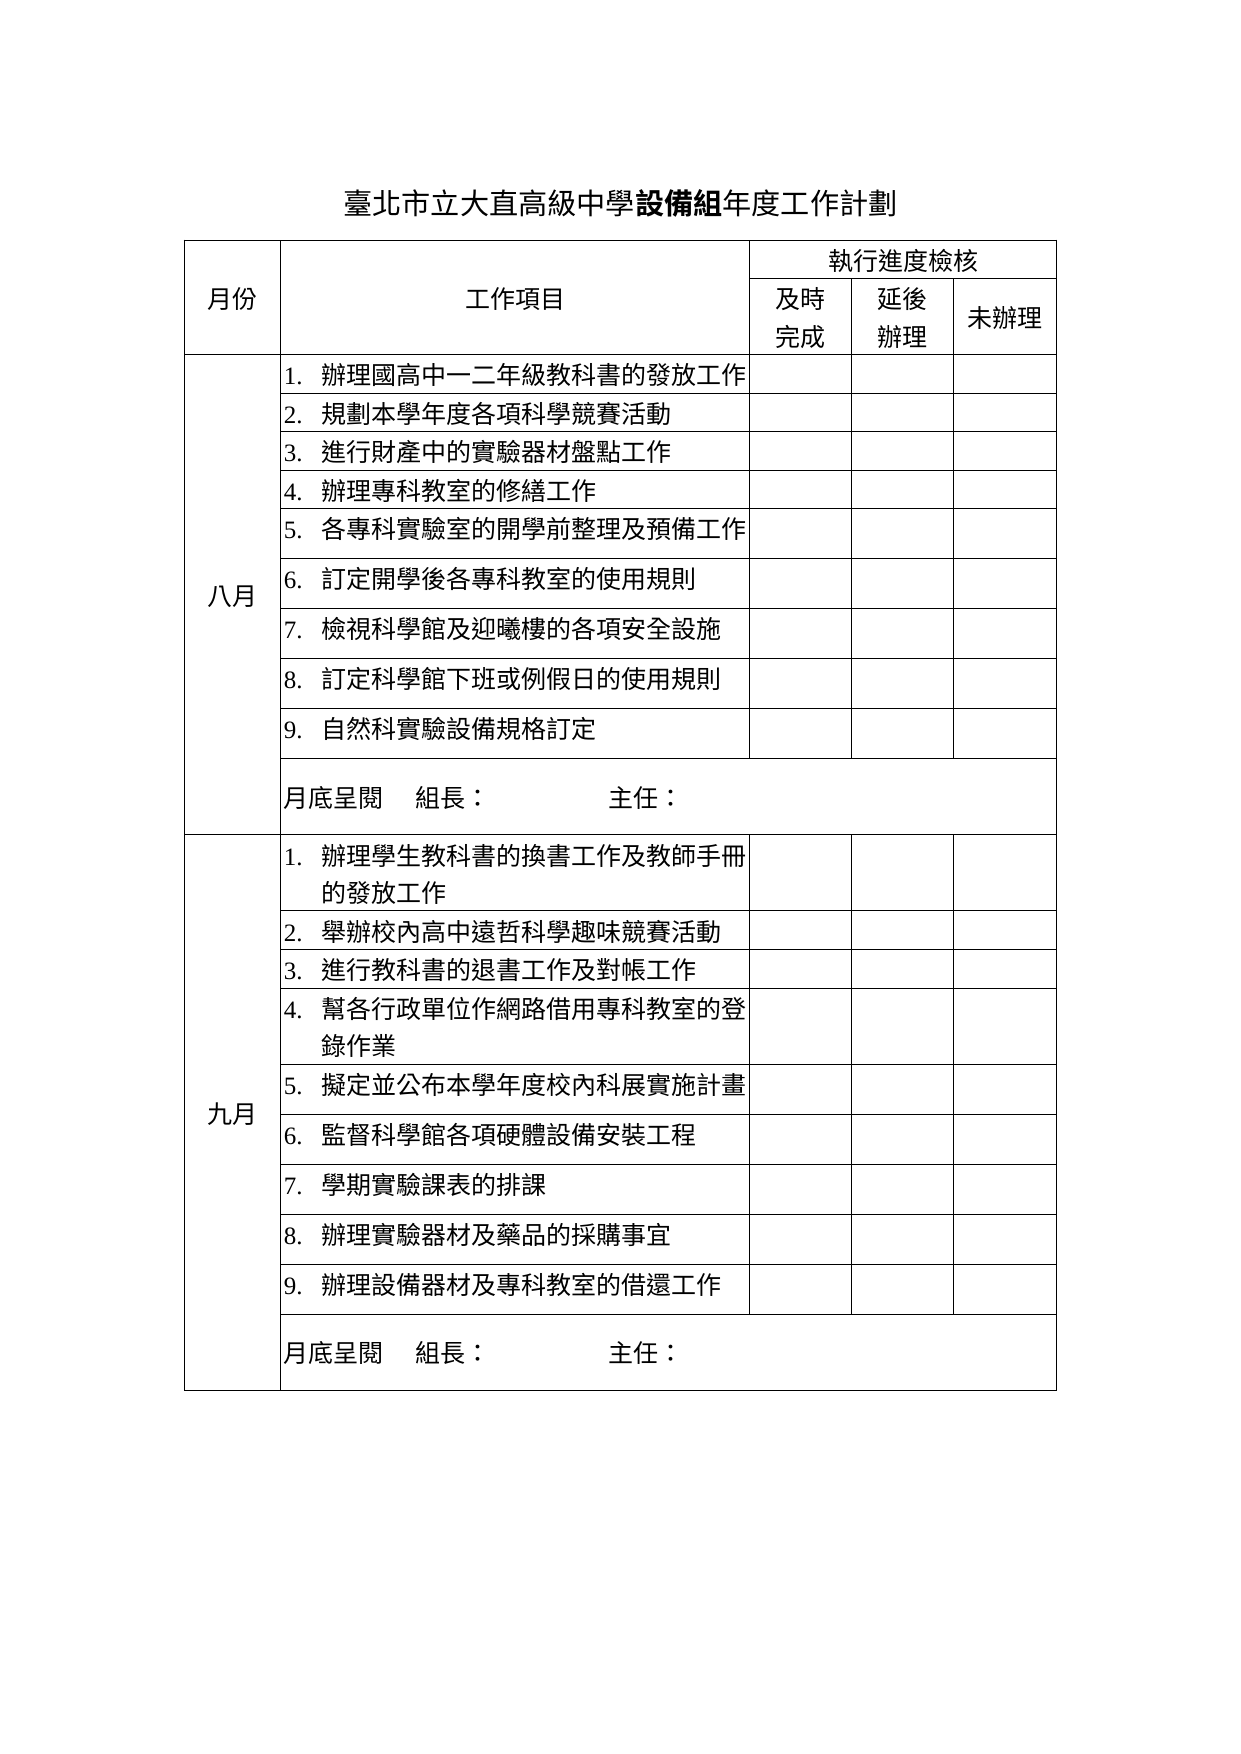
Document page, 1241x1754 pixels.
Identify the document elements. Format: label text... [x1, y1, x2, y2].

table_cell [750, 1065, 851, 1113]
table_cell [852, 471, 953, 508]
table_cell [852, 432, 953, 470]
table_cell [750, 1215, 851, 1263]
table_cell [954, 1065, 1056, 1113]
table_cell [750, 609, 851, 658]
table_cell 及時 完成 [750, 279, 851, 354]
table_cell [954, 911, 1056, 949]
table_cell [750, 659, 851, 708]
table_cell [954, 709, 1056, 758]
table_cell 辦理設備器材及專科教室的借還工作 [281, 1265, 749, 1313]
table_cell 辦理實驗器材及藥品的採購事宜 [281, 1215, 749, 1263]
table_cell 訂定科學館下班或例假日的使用規則 [281, 659, 749, 708]
table_cell [954, 950, 1056, 987]
table_cell 學期實驗課表的排課 [281, 1165, 749, 1213]
table_cell 辦理國高中一二年級教科書的發放工作 [281, 355, 749, 393]
table_cell [852, 1115, 953, 1163]
table_cell [750, 432, 851, 470]
table_cell [750, 989, 851, 1063]
table_cell [750, 709, 851, 758]
table_cell 各專科實驗室的開學前整理及預備工作 [281, 509, 749, 558]
table_cell [954, 1265, 1056, 1313]
table_cell 監督科學館各項硬體設備安裝工程 [281, 1115, 749, 1163]
table_cell 自然科實驗設備規格訂定 [281, 709, 749, 758]
table_cell 規劃本學年度各項科學競賽活動 [281, 394, 749, 431]
table_cell [954, 835, 1056, 910]
table_cell [954, 471, 1056, 508]
table_cell 進行財產中的實驗器材盤點工作 [281, 432, 749, 470]
table_cell [852, 659, 953, 708]
table_cell [750, 1165, 851, 1213]
table_cell [750, 394, 851, 431]
table_cell [852, 709, 953, 758]
table_cell [954, 1165, 1056, 1213]
table_cell [852, 989, 953, 1063]
table_cell [852, 1215, 953, 1263]
table_cell [750, 1115, 851, 1163]
table_cell [852, 509, 953, 558]
table_cell [954, 559, 1056, 608]
table_cell [852, 1265, 953, 1313]
text 臺北市立大直高級中學設備組年度工作計劃 [187, 164, 1053, 239]
table_cell [750, 559, 851, 608]
table_cell 延後 辦理 [852, 279, 953, 354]
table_cell 辦理專科教室的修繕工作 [281, 471, 749, 508]
table_cell [852, 911, 953, 949]
table_cell [750, 950, 851, 987]
table_cell 八月 [185, 355, 280, 834]
table_cell [852, 835, 953, 910]
table_cell [954, 432, 1056, 470]
table_header 月份 [185, 241, 280, 354]
table_cell [852, 950, 953, 987]
table_cell [954, 659, 1056, 708]
table_cell 檢視科學館及迎曦樓的各項安全設施 [281, 609, 749, 658]
table_cell [954, 989, 1056, 1063]
table_cell [750, 509, 851, 558]
table_cell 月底呈閱 組長： 主任： [281, 1315, 1056, 1389]
table_cell [750, 1265, 851, 1313]
table_cell 未辦理 [954, 279, 1056, 354]
table_cell [954, 609, 1056, 658]
table_cell [750, 471, 851, 508]
table_cell [852, 1065, 953, 1113]
table_cell 月底呈閱 組長： 主任： [281, 759, 1056, 834]
table_cell [852, 1165, 953, 1213]
table_cell [954, 1215, 1056, 1263]
table_cell 辦理學生教科書的換書工作及教師手冊的發放工作 [281, 835, 749, 910]
table_cell [750, 355, 851, 393]
table_cell 擬定並公布本學年度校內科展實施計畫 [281, 1065, 749, 1113]
table_cell [954, 509, 1056, 558]
table_cell [750, 911, 851, 949]
table_cell [954, 394, 1056, 431]
table_cell 進行教科書的退書工作及對帳工作 [281, 950, 749, 987]
table_header 執行進度檢核 [750, 241, 1056, 278]
table_cell [750, 835, 851, 910]
table_cell [954, 1115, 1056, 1163]
table_cell [852, 355, 953, 393]
table_cell [852, 394, 953, 431]
table_cell 九月 [185, 835, 280, 1389]
table_cell [852, 559, 953, 608]
table_cell 舉辦校內高中遠哲科學趣味競賽活動 [281, 911, 749, 949]
table_cell 訂定開學後各專科教室的使用規則 [281, 559, 749, 608]
table_cell [954, 355, 1056, 393]
table_cell 幫各行政單位作網路借用專科教室的登錄作業 [281, 989, 749, 1063]
table_cell [852, 609, 953, 658]
table_header 工作項目 [281, 241, 749, 354]
